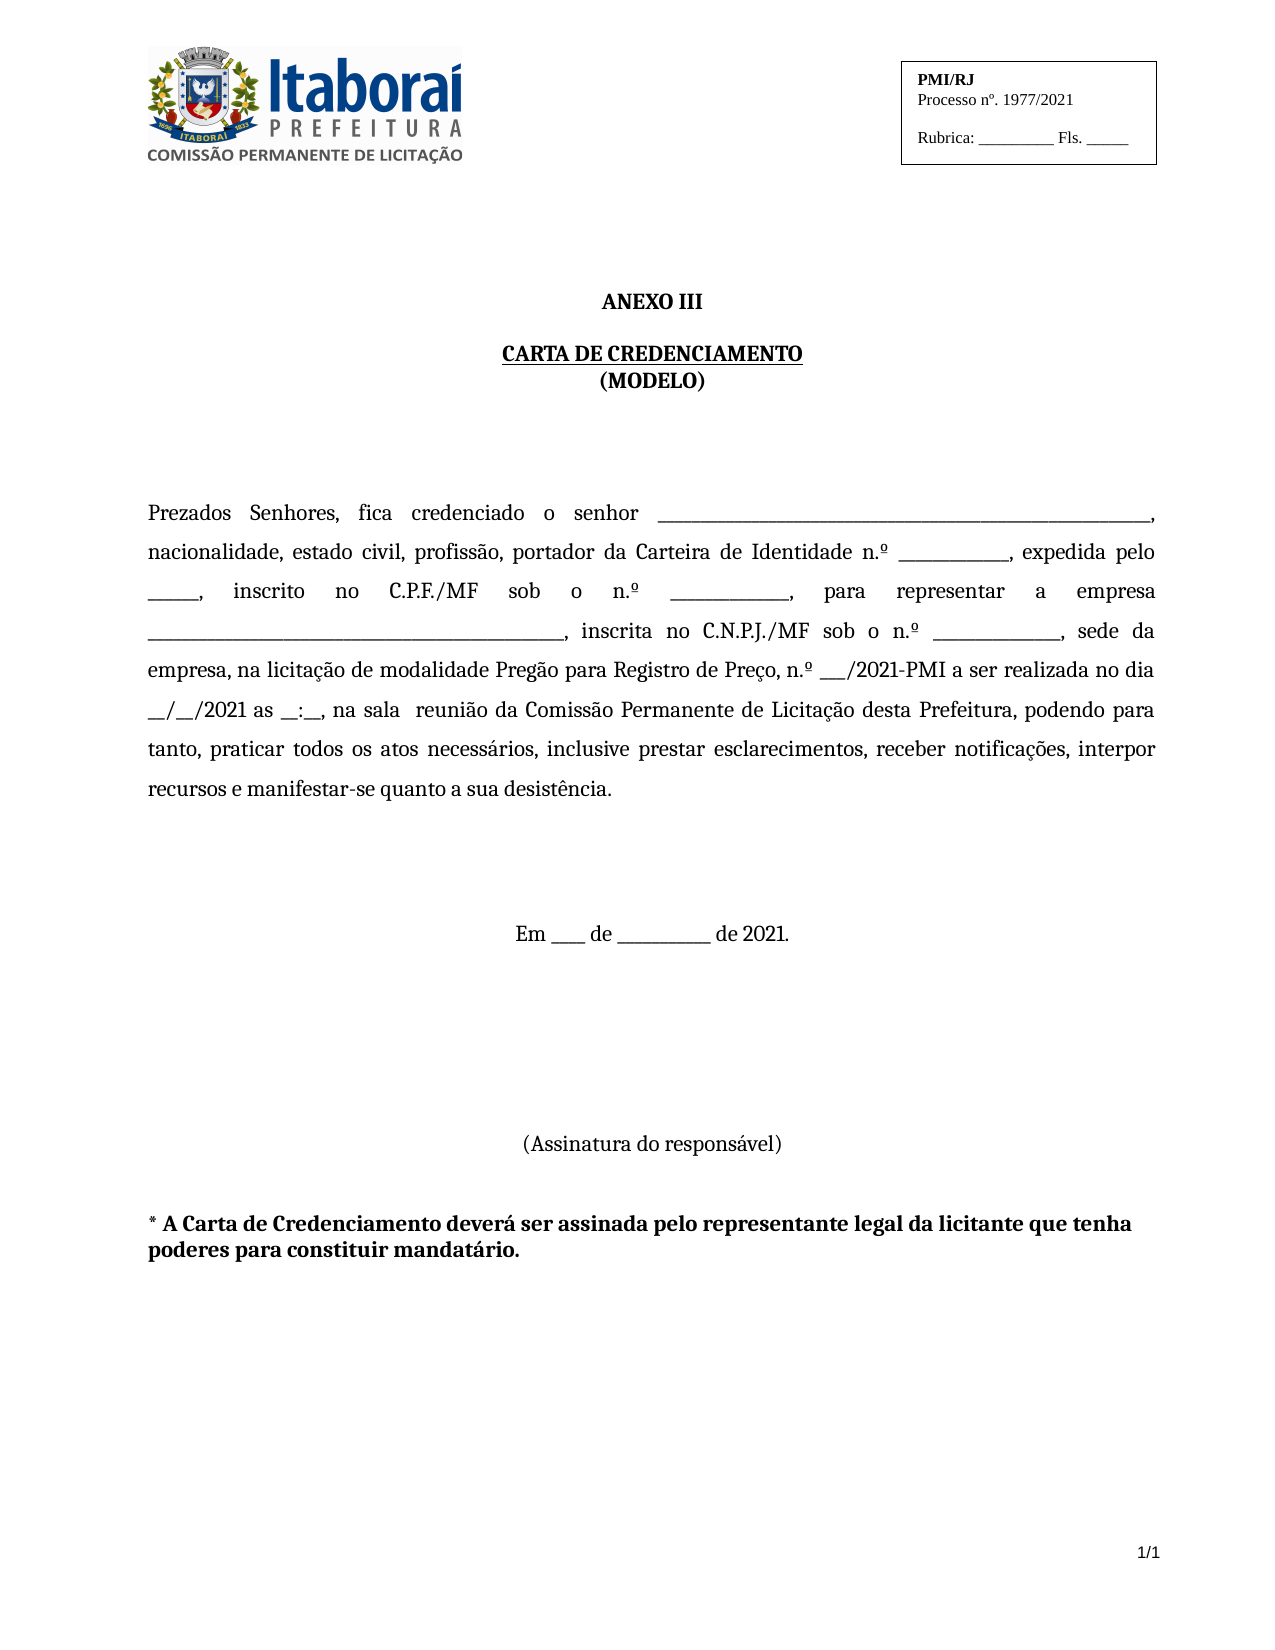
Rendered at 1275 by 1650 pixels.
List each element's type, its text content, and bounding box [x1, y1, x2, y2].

text Prezados Senhores, fica credenciado o senhor __________________________________________________________, nacionalidade, estado civil, profissão, portador da Carteira de Identidade n.º _____________, expedida pelo ______, inscrito no C.P.F./MF sob o n.º ______________, para representar a empresa _________________________________________________, inscrita no C.N.P.J./MF sob o n.º _______________, sede da empresa, na licitação de modalidade Pregão para Registro de Preço, n.º ___/2021-PMI a ser realizada no dia __/__/2021 as __:__, na sala reunião da Comissão Permanente de Licitação desta Prefeitura, podendo para tanto, praticar todos os atos necessários, inclusive prestar esclarecimentos, receber notificações, interpor recursos e manifestar-se quanto a sua desistência. [148, 499, 1157, 802]
text * A Carta de Credenciamento deverá ser assinada pelo representante legal da licitante que tenha poderes para constituir mandatário. [148, 1210, 1157, 1263]
text Em ____ de ___________ de 2021. [148, 920, 1157, 947]
text ANEXO III [148, 288, 1157, 315]
text (MODELO) [148, 367, 1157, 394]
text CARTA DE CREDENCIAMENTO [148, 341, 1157, 367]
text (Assinatura do responsável) [148, 1131, 1157, 1158]
picture [147, 46, 463, 165]
